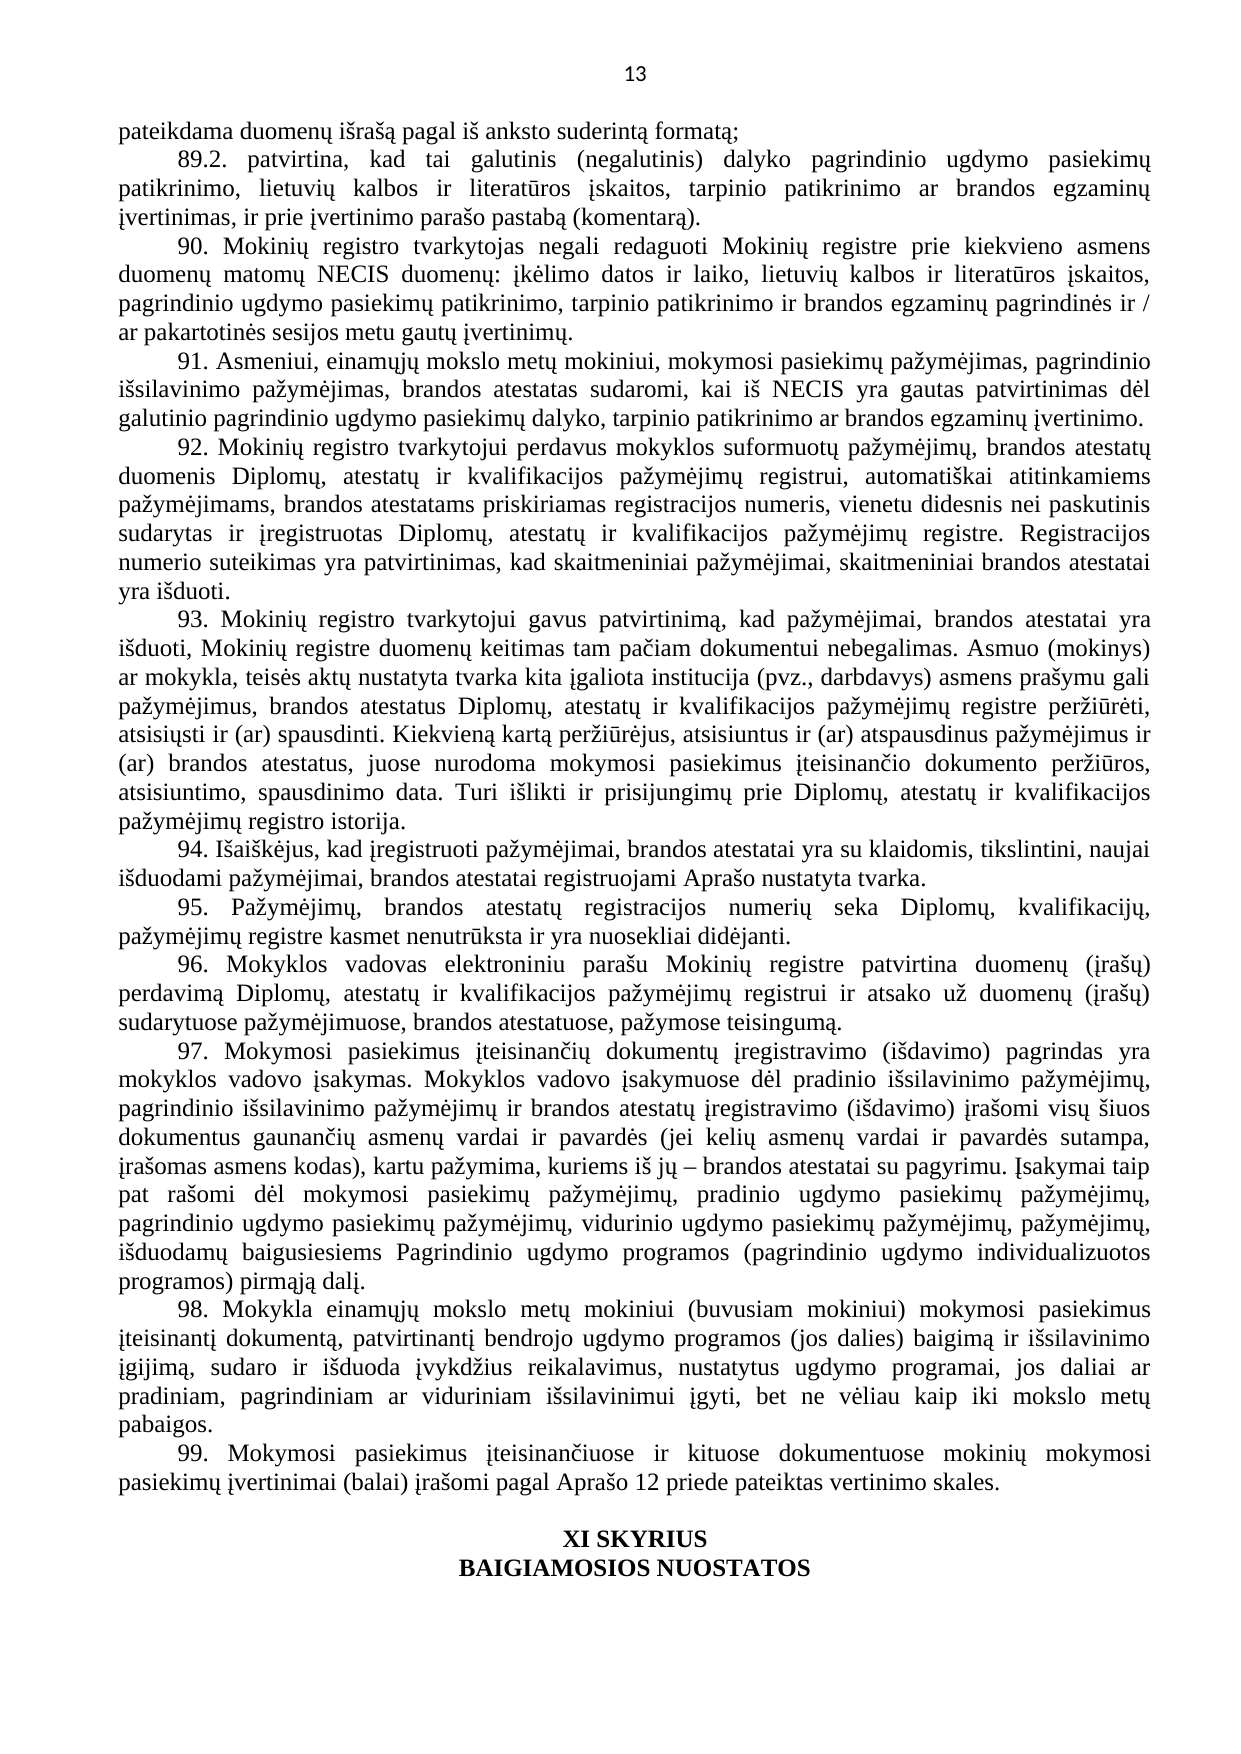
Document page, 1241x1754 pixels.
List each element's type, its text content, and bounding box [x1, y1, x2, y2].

text 98. Mokykla einamųjų mokslo metų mokiniui (buvusiam mokiniui) mokymosi pasiekimus įteisinantį dokumentą, patvirtinantį bendrojo ugdymo programos (jos dalies) baigimą ir išsilavinimo įgijimą, sudaro ir išduoda įvykdžius reikalavimus, nustatytus ugdymo programai, jos daliai ar pradiniam, pagrindiniam ar viduriniam išsilavinimui įgyti, bet ne vėliau kaip iki mokslo metų pabaigos. [118, 1294, 1152, 1438]
text 96. Mokyklos vadovas elektroniniu parašu Mokinių registre patvirtina duomenų (įrašų) perdavimą Diplomų, atestatų ir kvalifikacijos pažymėjimų registrui ir atsako už duomenų (įrašų) sudarytuose pažymėjimuose, brandos atestatuose, pažymose teisingumą. [118, 949, 1152, 1036]
text 94. Išaiškėjus, kad įregistruoti pažymėjimai, brandos atestatai yra su klaidomis, tikslintini, naujai išduodami pažymėjimai, brandos atestatai registruojami Aprašo nustatyta tvarka. [118, 834, 1152, 892]
text BAIGIAMOSIOS NUOSTATOS [118, 1553, 1152, 1582]
text 95. Pažymėjimų, brandos atestatų registracijos numerių seka Diplomų, kvalifikacijų, pažymėjimų registre kasmet nenutrūksta ir yra nuosekliai didėjanti. [118, 892, 1152, 949]
text 93. Mokinių registro tvarkytojui gavus patvirtinimą, kad pažymėjimai, brandos atestatai yra išduoti, Mokinių registre duomenų keitimas tam pačiam dokumentui nebegalimas. Asmuo (mokinys) ar mokykla, teisės aktų nustatyta tvarka kita įgaliota institucija (pvz., darbdavys) asmens prašymu gali pažymėjimus, brandos atestatus Diplomų, atestatų ir kvalifikacijos pažymėjimų registre peržiūrėti, atsisiųsti ir (ar) spausdinti. Kiekvieną kartą peržiūrėjus, atsisiuntus ir (ar) atspausdinus pažymėjimus ir (ar) brandos atestatus, juose nurodoma mokymosi pasiekimus įteisinančio dokumento peržiūros, atsisiuntimo, spausdinimo data. Turi išlikti ir prisijungimų prie Diplomų, atestatų ir kvalifikacijos pažymėjimų registro istorija. [118, 604, 1152, 834]
text 92. Mokinių registro tvarkytojui perdavus mokyklos suformuotų pažymėjimų, brandos atestatų duomenis Diplomų, atestatų ir kvalifikacijos pažymėjimų registrui, automatiškai atitinkamiems pažymėjimams, brandos atestatams priskiriamas registracijos numeris, vienetu didesnis nei paskutinis sudarytas ir įregistruotas Diplomų, atestatų ir kvalifikacijos pažymėjimų registre. Registracijos numerio suteikimas yra patvirtinimas, kad skaitmeniniai pažymėjimai, skaitmeniniai brandos atestatai yra išduoti. [118, 432, 1152, 604]
text 99. Mokymosi pasiekimus įteisinančiuose ir kituose dokumentuose mokinių mokymosi pasiekimų įvertinimai (balai) įrašomi pagal Aprašo 12 priede pateiktas vertinimo skales. [118, 1438, 1152, 1496]
text 89.2. patvirtina, kad tai galutinis (negalutinis) dalyko pagrindinio ugdymo pasiekimų patikrinimo, lietuvių kalbos ir literatūros įskaitos, tarpinio patikrinimo ar brandos egzaminų įvertinimas, ir prie įvertinimo parašo pastabą (komentarą). [118, 144, 1152, 231]
text pateikdama duomenų išrašą pagal iš anksto suderintą formatą; [118, 116, 1152, 144]
text 91. Asmeniui, einamųjų mokslo metų mokiniui, mokymosi pasiekimų pažymėjimas, pagrindinio išsilavinimo pažymėjimas, brandos atestatas sudaromi, kai iš NECIS yra gautas patvirtinimas dėl galutinio pagrindinio ugdymo pasiekimų dalyko, tarpinio patikrinimo ar brandos egzaminų įvertinimo. [118, 346, 1152, 432]
text 97. Mokymosi pasiekimus įteisinančių dokumentų įregistravimo (išdavimo) pagrindas yra mokyklos vadovo įsakymas. Mokyklos vadovo įsakymuose dėl pradinio išsilavinimo pažymėjimų, pagrindinio išsilavinimo pažymėjimų ir brandos atestatų įregistravimo (išdavimo) įrašomi visų šiuos dokumentus gaunančių asmenų vardai ir pavardės (jei kelių asmenų vardai ir pavardės sutampa, įrašomas asmens kodas), kartu pažymima, kuriems iš jų – brandos atestatai su pagyrimu. Įsakymai taip pat rašomi dėl mokymosi pasiekimų pažymėjimų, pradinio ugdymo pasiekimų pažymėjimų, pagrindinio ugdymo pasiekimų pažymėjimų, vidurinio ugdymo pasiekimų pažymėjimų, pažymėjimų, išduodamų baigusiesiems Pagrindinio ugdymo programos (pagrindinio ugdymo individualizuotos programos) pirmąją dalį. [118, 1036, 1152, 1294]
text 90. Mokinių registro tvarkytojas negali redaguoti Mokinių registre prie kiekvieno asmens duomenų matomų NECIS duomenų: įkėlimo datos ir laiko, lietuvių kalbos ir literatūros įskaitos, pagrindinio ugdymo pasiekimų patikrinimo, tarpinio patikrinimo ir brandos egzaminų pagrindinės ir / ar pakartotinės sesijos metu gautų įvertinimų. [118, 231, 1152, 346]
text XI SKYRIUS [118, 1524, 1152, 1553]
